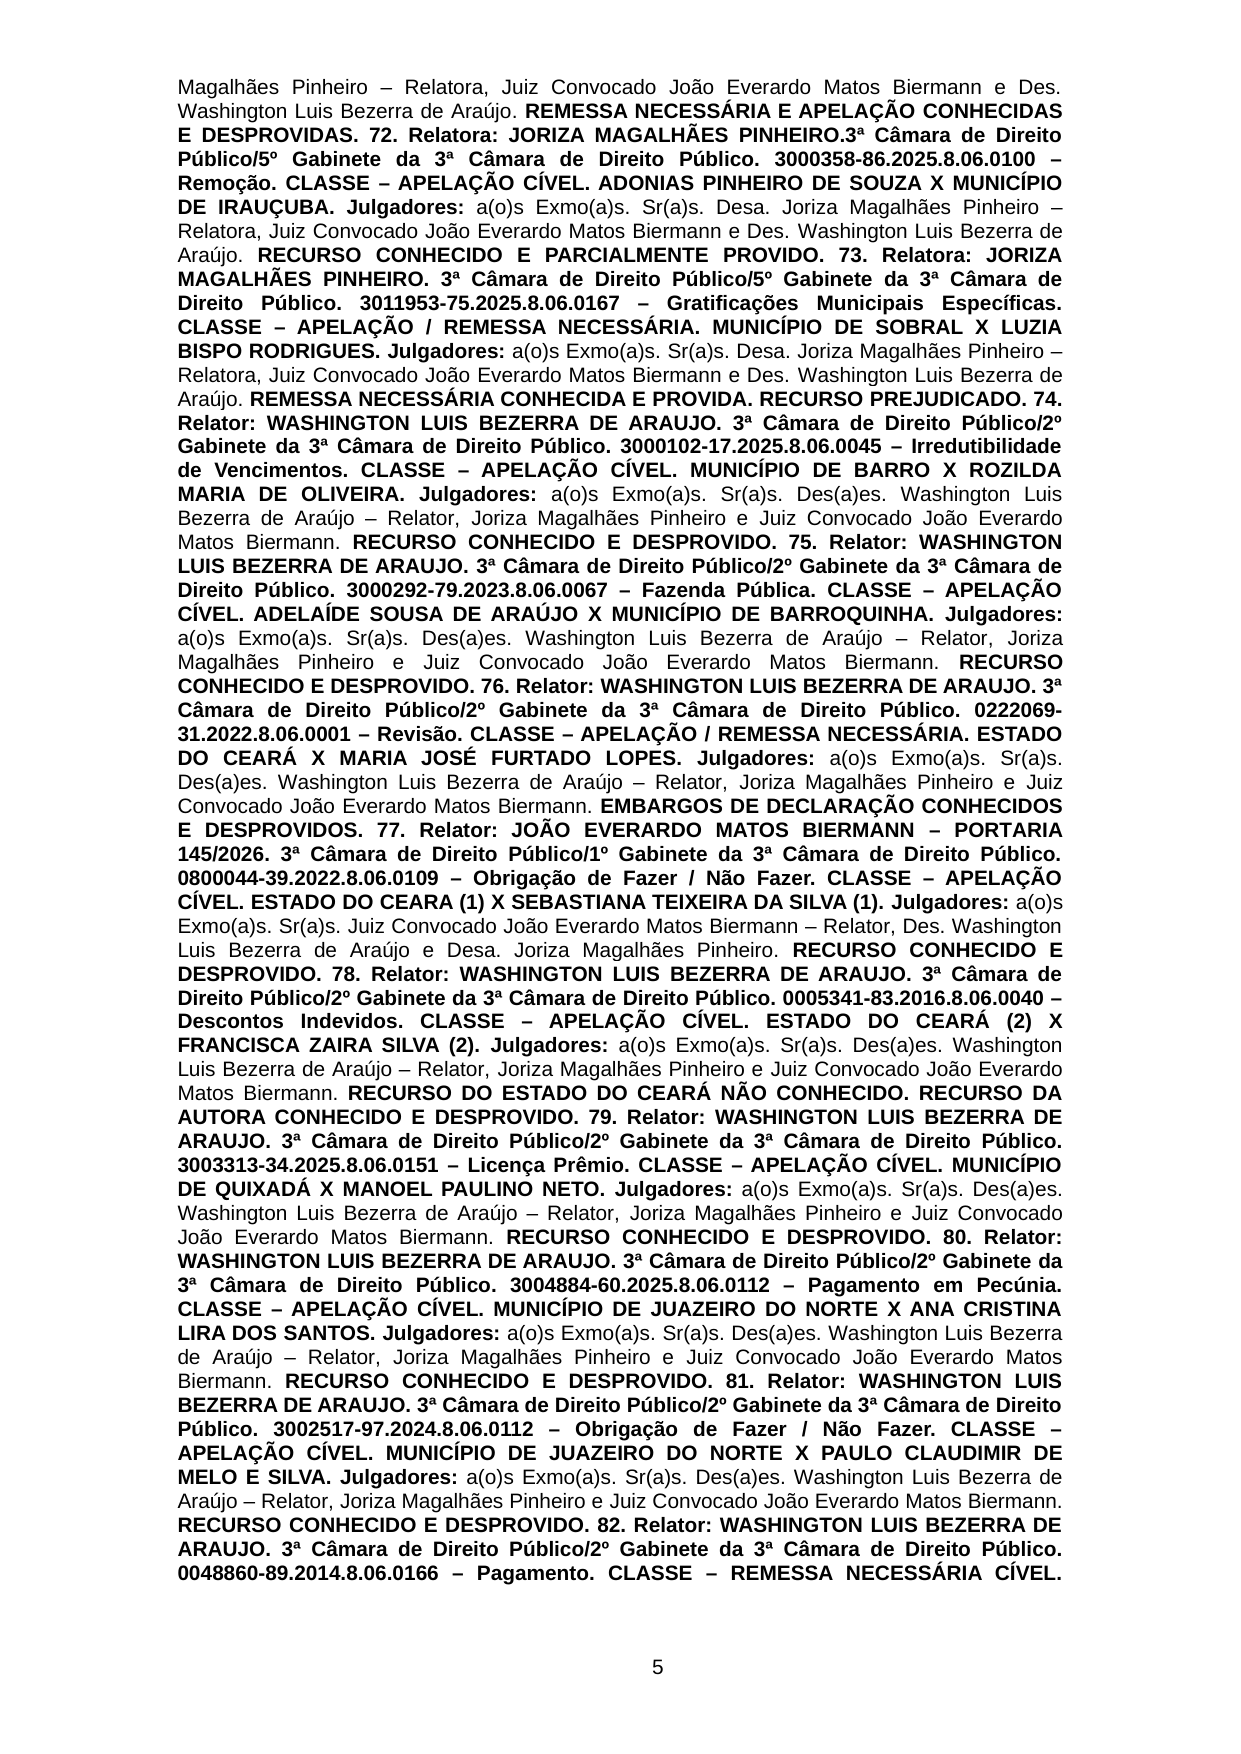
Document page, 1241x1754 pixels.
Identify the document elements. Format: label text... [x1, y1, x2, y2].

text Magalhães Pinheiro – Relatora, Juiz Convocado João Everardo Matos Biermann e Des. Washington Luis Bezerra de Araújo. REMESSA NECESSÁRIA E APELAÇÃO CONHECIDAS E DESPROVIDAS. 72. Relatora: JORIZA MAGALHÃES PINHEIRO.3ª Câmara de Direito Público/5º Gabinete da 3ª Câmara de Direito Público. 3000358-86.2025.8.06.0100 – Remoção. CLASSE – APELAÇÃO CÍVEL. ADONIAS PINHEIRO DE SOUZA X MUNICÍPIO DE IRAUÇUBA. Julgadores: a(o)s Exmo(a)s. Sr(a)s. Desa. Joriza Magalhães Pinheiro – Relatora, Juiz Convocado João Everardo Matos Biermann e Des. Washington Luis Bezerra de Araújo. RECURSO CONHECIDO E PARCIALMENTE PROVIDO. 73. Relatora: JORIZA MAGALHÃES PINHEIRO. 3ª Câmara de Direito Público/5º Gabinete da 3ª Câmara de Direito Público. 3011953-75.2025.8.06.0167 – Gratificações Municipais Específicas. CLASSE – APELAÇÃO / REMESSA NECESSÁRIA. MUNICÍPIO DE SOBRAL X LUZIA BISPO RODRIGUES. Julgadores: a(o)s Exmo(a)s. Sr(a)s. Desa. Joriza Magalhães Pinheiro – Relatora, Juiz Convocado João Everardo Matos Biermann e Des. Washington Luis Bezerra de Araújo. REMESSA NECESSÁRIA CONHECIDA E PROVIDA. RECURSO PREJUDICADO. 74. Relator: WASHINGTON LUIS BEZERRA DE ARAUJO. 3ª Câmara de Direito Público/2º Gabinete da 3ª Câmara de Direito Público. 3000102-17.2025.8.06.0045 – Irredutibilidade de Vencimentos. CLASSE – APELAÇÃO CÍVEL. MUNICÍPIO DE BARRO X ROZILDA MARIA DE OLIVEIRA. Julgadores: a(o)s Exmo(a)s. Sr(a)s. Des(a)es. Washington Luis Bezerra de Araújo – Relator, Joriza Magalhães Pinheiro e Juiz Convocado João Everardo Matos Biermann. RECURSO CONHECIDO E DESPROVIDO. 75. Relator: WASHINGTON LUIS BEZERRA DE ARAUJO. 3ª Câmara de Direito Público/2º Gabinete da 3ª Câmara de Direito Público. 3000292-79.2023.8.06.0067 – Fazenda Pública. CLASSE – APELAÇÃO CÍVEL. ADELAÍDE SOUSA DE ARAÚJO X MUNICÍPIO DE BARROQUINHA. Julgadores: a(o)s Exmo(a)s. Sr(a)s. Des(a)es. Washington Luis Bezerra de Araújo – Relator, Joriza Magalhães Pinheiro e Juiz Convocado João Everardo Matos Biermann. RECURSO CONHECIDO E DESPROVIDO. 76. Relator: WASHINGTON LUIS BEZERRA DE ARAUJO. 3ª Câmara de Direito Público/2º Gabinete da 3ª Câmara de Direito Público. 0222069-31.2022.8.06.0001 – Revisão. CLASSE – APELAÇÃO / REMESSA NECESSÁRIA. ESTADO DO CEARÁ X MARIA JOSÉ FURTADO LOPES. Julgadores: a(o)s Exmo(a)s. Sr(a)s. Des(a)es. Washington Luis Bezerra de Araújo – Relator, Joriza Magalhães Pinheiro e Juiz Convocado João Everardo Matos Biermann. EMBARGOS DE DECLARAÇÃO CONHECIDOS E DESPROVIDOS. 77. Relator: JOÃO EVERARDO MATOS BIERMANN – PORTARIA 145/2026. 3ª Câmara de Direito Público/1º Gabinete da 3ª Câmara de Direito Público. 0800044-39.2022.8.06.0109 – Obrigação de Fazer / Não Fazer. CLASSE – APELAÇÃO CÍVEL. ESTADO DO CEARA (1) X SEBASTIANA TEIXEIRA DA SILVA (1). Julgadores: a(o)s Exmo(a)s. Sr(a)s. Juiz Convocado João Everardo Matos Biermann – Relator, Des. Washington Luis Bezerra de Araújo e Desa. Joriza Magalhães Pinheiro. RECURSO CONHECIDO E DESPROVIDO. 78. Relator: WASHINGTON LUIS BEZERRA DE ARAUJO. 3ª Câmara de Direito Público/2º Gabinete da 3ª Câmara de Direito Público. 0005341-83.2016.8.06.0040 – Descontos Indevidos. CLASSE – APELAÇÃO CÍVEL. ESTADO DO CEARÁ (2) X FRANCISCA ZAIRA SILVA (2). Julgadores: a(o)s Exmo(a)s. Sr(a)s. Des(a)es. Washington Luis Bezerra de Araújo – Relator, Joriza Magalhães Pinheiro e Juiz Convocado João Everardo Matos Biermann. RECURSO DO ESTADO DO CEARÁ NÃO CONHECIDO. RECURSO DA AUTORA CONHECIDO E DESPROVIDO. 79. Relator: WASHINGTON LUIS BEZERRA DE ARAUJO. 3ª Câmara de Direito Público/2º Gabinete da 3ª Câmara de Direito Público. 3003313-34.2025.8.06.0151 – Licença Prêmio. CLASSE – APELAÇÃO CÍVEL. MUNICÍPIO DE QUIXADÁ X MANOEL PAULINO NETO. Julgadores: a(o)s Exmo(a)s. Sr(a)s. Des(a)es. Washington Luis Bezerra de Araújo – Relator, Joriza Magalhães Pinheiro e Juiz Convocado João Everardo Matos Biermann. RECURSO CONHECIDO E DESPROVIDO. 80. Relator: WASHINGTON LUIS BEZERRA DE ARAUJO. 3ª Câmara de Direito Público/2º Gabinete da 3ª Câmara de Direito Público. 3004884-60.2025.8.06.0112 – Pagamento em Pecúnia. CLASSE – APELAÇÃO CÍVEL. MUNICÍPIO DE JUAZEIRO DO NORTE X ANA CRISTINA LIRA DOS SANTOS. Julgadores: a(o)s Exmo(a)s. Sr(a)s. Des(a)es. Washington Luis Bezerra de Araújo – Relator, Joriza Magalhães Pinheiro e Juiz Convocado João Everardo Matos Biermann. RECURSO CONHECIDO E DESPROVIDO. 81. Relator: WASHINGTON LUIS BEZERRA DE ARAUJO. 3ª Câmara de Direito Público/2º Gabinete da 3ª Câmara de Direito Público. 3002517-97.2024.8.06.0112 – Obrigação de Fazer / Não Fazer. CLASSE – APELAÇÃO CÍVEL. MUNICÍPIO DE JUAZEIRO DO NORTE X PAULO CLAUDIMIR DE MELO E SILVA. Julgadores: a(o)s Exmo(a)s. Sr(a)s. Des(a)es. Washington Luis Bezerra de Araújo – Relator, Joriza Magalhães Pinheiro e Juiz Convocado João Everardo Matos Biermann. RECURSO CONHECIDO E DESPROVIDO. 82. Relator: WASHINGTON LUIS BEZERRA DE ARAUJO. 3ª Câmara de Direito Público/2º Gabinete da 3ª Câmara de Direito Público. 0048860-89.2014.8.06.0166 – Pagamento. CLASSE – REMESSA NECESSÁRIA CÍVEL. [177, 75, 1063, 1584]
